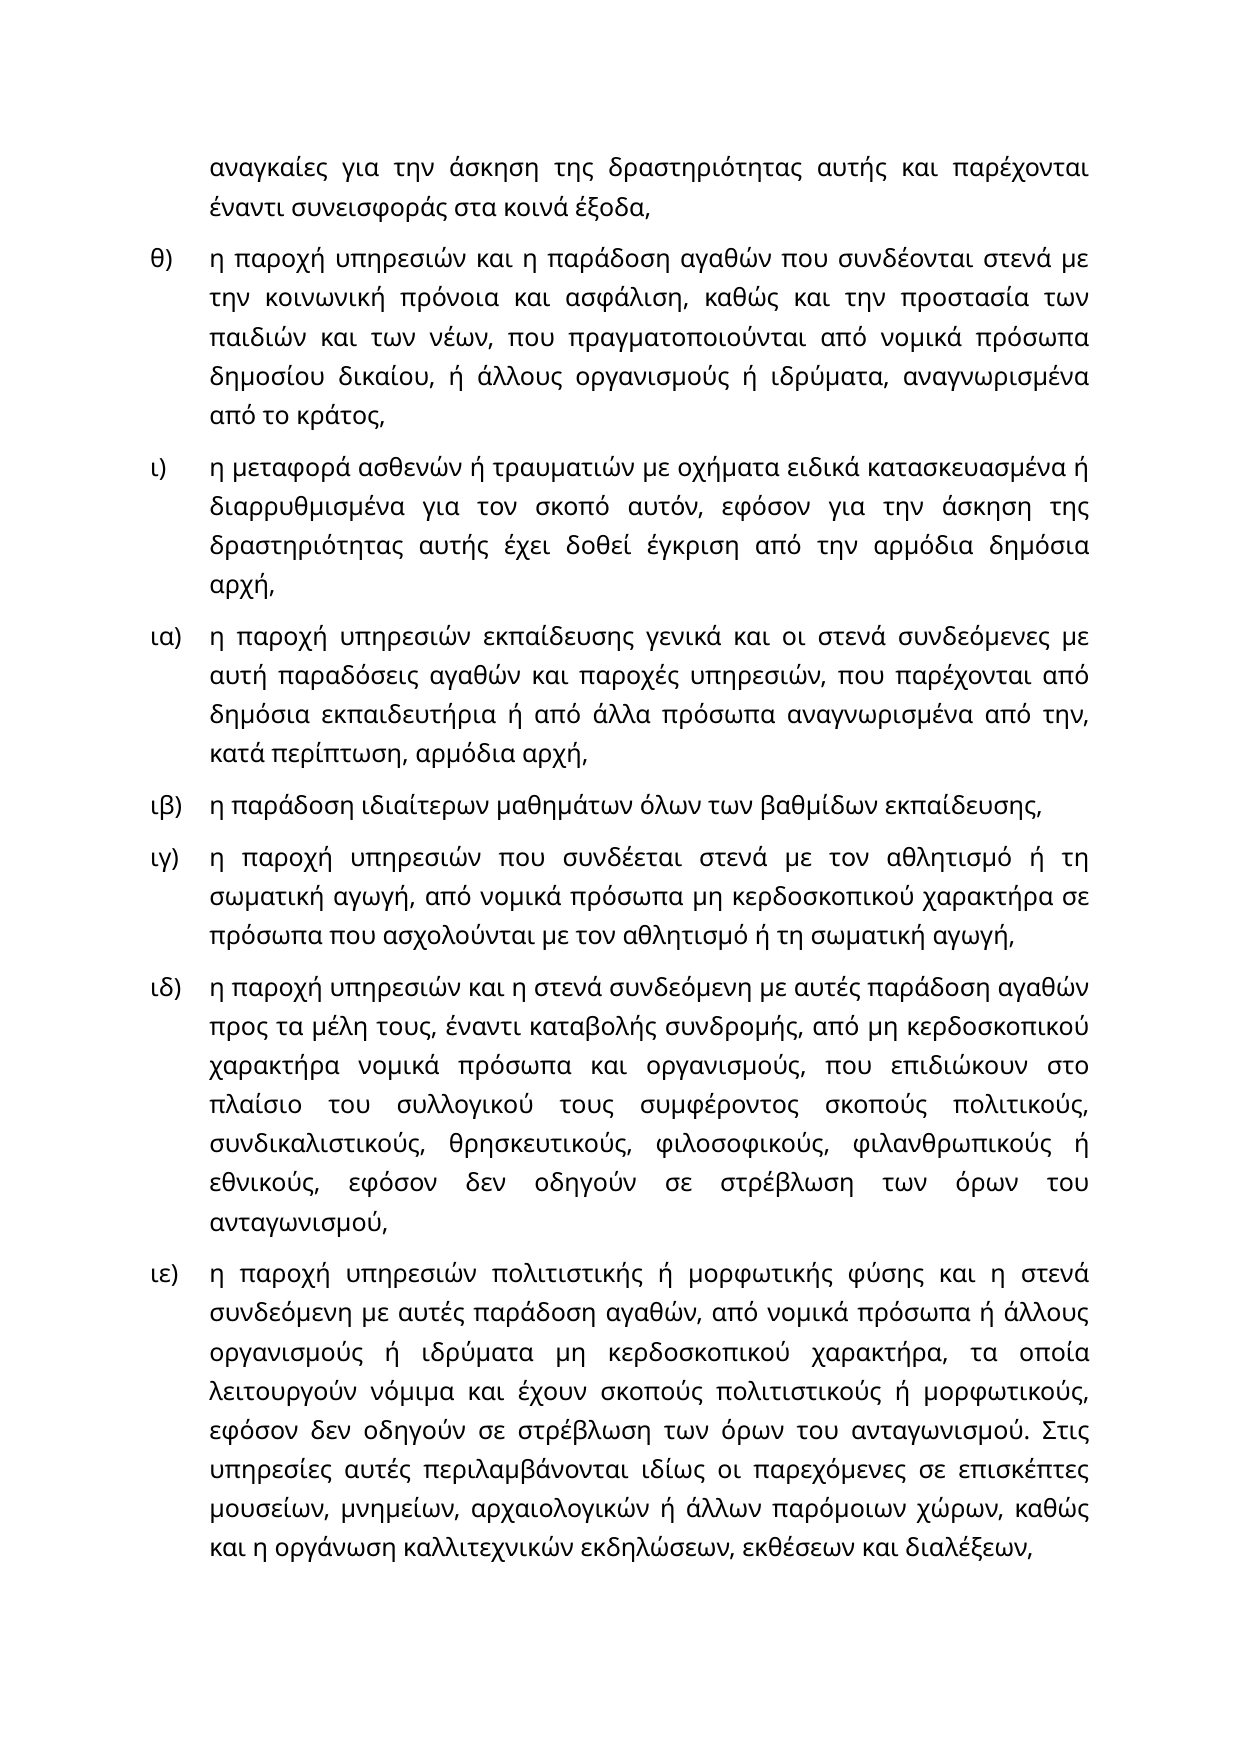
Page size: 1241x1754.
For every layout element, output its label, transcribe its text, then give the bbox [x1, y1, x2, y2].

list ιβ) η παράδοση ιδιαίτερων μαθημάτων όλων των βαθμίδων εκπαίδευσης, [150, 787, 1090, 822]
list θ) η παροχή υπηρεσιών και η παράδοση αγαθών που συνδέονται στενά με την κοινωνική πρόνοια και ασφάλιση, καθώς και την προστασία των παιδιών και των νέων, που πραγματοποιούνται από νομικά πρόσωπα δημοσίου δικαίου, ή άλλους οργανισμούς ή ιδρύματα, αναγνωρισμένα από το κράτος, [150, 241, 1090, 432]
list αναγκαίες για την άσκηση της δραστηριότητας αυτής και παρέχονται έναντι συνεισφοράς στα κοινά έξοδα, [150, 150, 1090, 223]
list ια) η παροχή υπηρεσιών εκπαίδευσης γενικά και οι στενά συνδεόμενες με αυτή παραδόσεις αγαθών και παροχές υπηρεσιών, που παρέχονται από δημόσια εκπαιδευτήρια ή από άλλα πρόσωπα αναγνωρισμένα από την, κατά περίπτωση, αρμόδια αρχή, [150, 618, 1090, 770]
list ιγ) η παροχή υπηρεσιών που συνδέεται στενά με τον αθλητισμό ή τη σωματική αγωγή, από νομικά πρόσωπα μη κερδοσκοπικού χαρακτήρα σε πρόσωπα που ασχολούνται με τον αθλητισμό ή τη σωματική αγωγή, [150, 839, 1090, 952]
list ιδ) η παροχή υπηρεσιών και η στενά συνδεόμενη με αυτές παράδοση αγαθών προς τα μέλη τους, έναντι καταβολής συνδρομής, από μη κερδοσκοπικού χαρακτήρα νομικά πρόσωπα και οργανισμούς, που επιδιώκουν στο πλαίσιο του συλλογικού τους συμφέροντος σκοπούς πολιτικούς, συνδικαλιστικούς, θρησκευτικούς, φιλοσοφικούς, φιλανθρωπικούς ή εθνικούς, εφόσον δεν οδηγούν σε στρέβλωση των όρων του ανταγωνισμού, [150, 969, 1090, 1238]
list ιε) η παροχή υπηρεσιών πολιτιστικής ή μορφωτικής φύσης και η στενά συνδεόμενη με αυτές παράδοση αγαθών, από νομικά πρόσωπα ή άλλους οργανισμούς ή ιδρύματα μη κερδοσκοπικού χαρακτήρα, τα οποία λειτουργούν νόμιμα και έχουν σκοπούς πολιτιστικούς ή μορφωτικούς, εφόσον δεν οδηγούν σε στρέβλωση των όρων του ανταγωνισμού. Στις υπηρεσίες αυτές περιλαμβάνονται ιδίως οι παρεχόμενες σε επισκέπτες μουσείων, μνημείων, αρχαιολογικών ή άλλων παρόμοιων χώρων, καθώς και η οργάνωση καλλιτεχνικών εκδηλώσεων, εκθέσεων και διαλέξεων, [150, 1256, 1090, 1564]
list ι) η μεταφορά ασθενών ή τραυματιών με οχήματα ειδικά κατασκευασμένα ή διαρρυθμισμένα για τον σκοπό αυτόν, εφόσον για την άσκηση της δραστηριότητας αυτής έχει δοθεί έγκριση από την αρμόδια δημόσια αρχή, [150, 449, 1090, 601]
